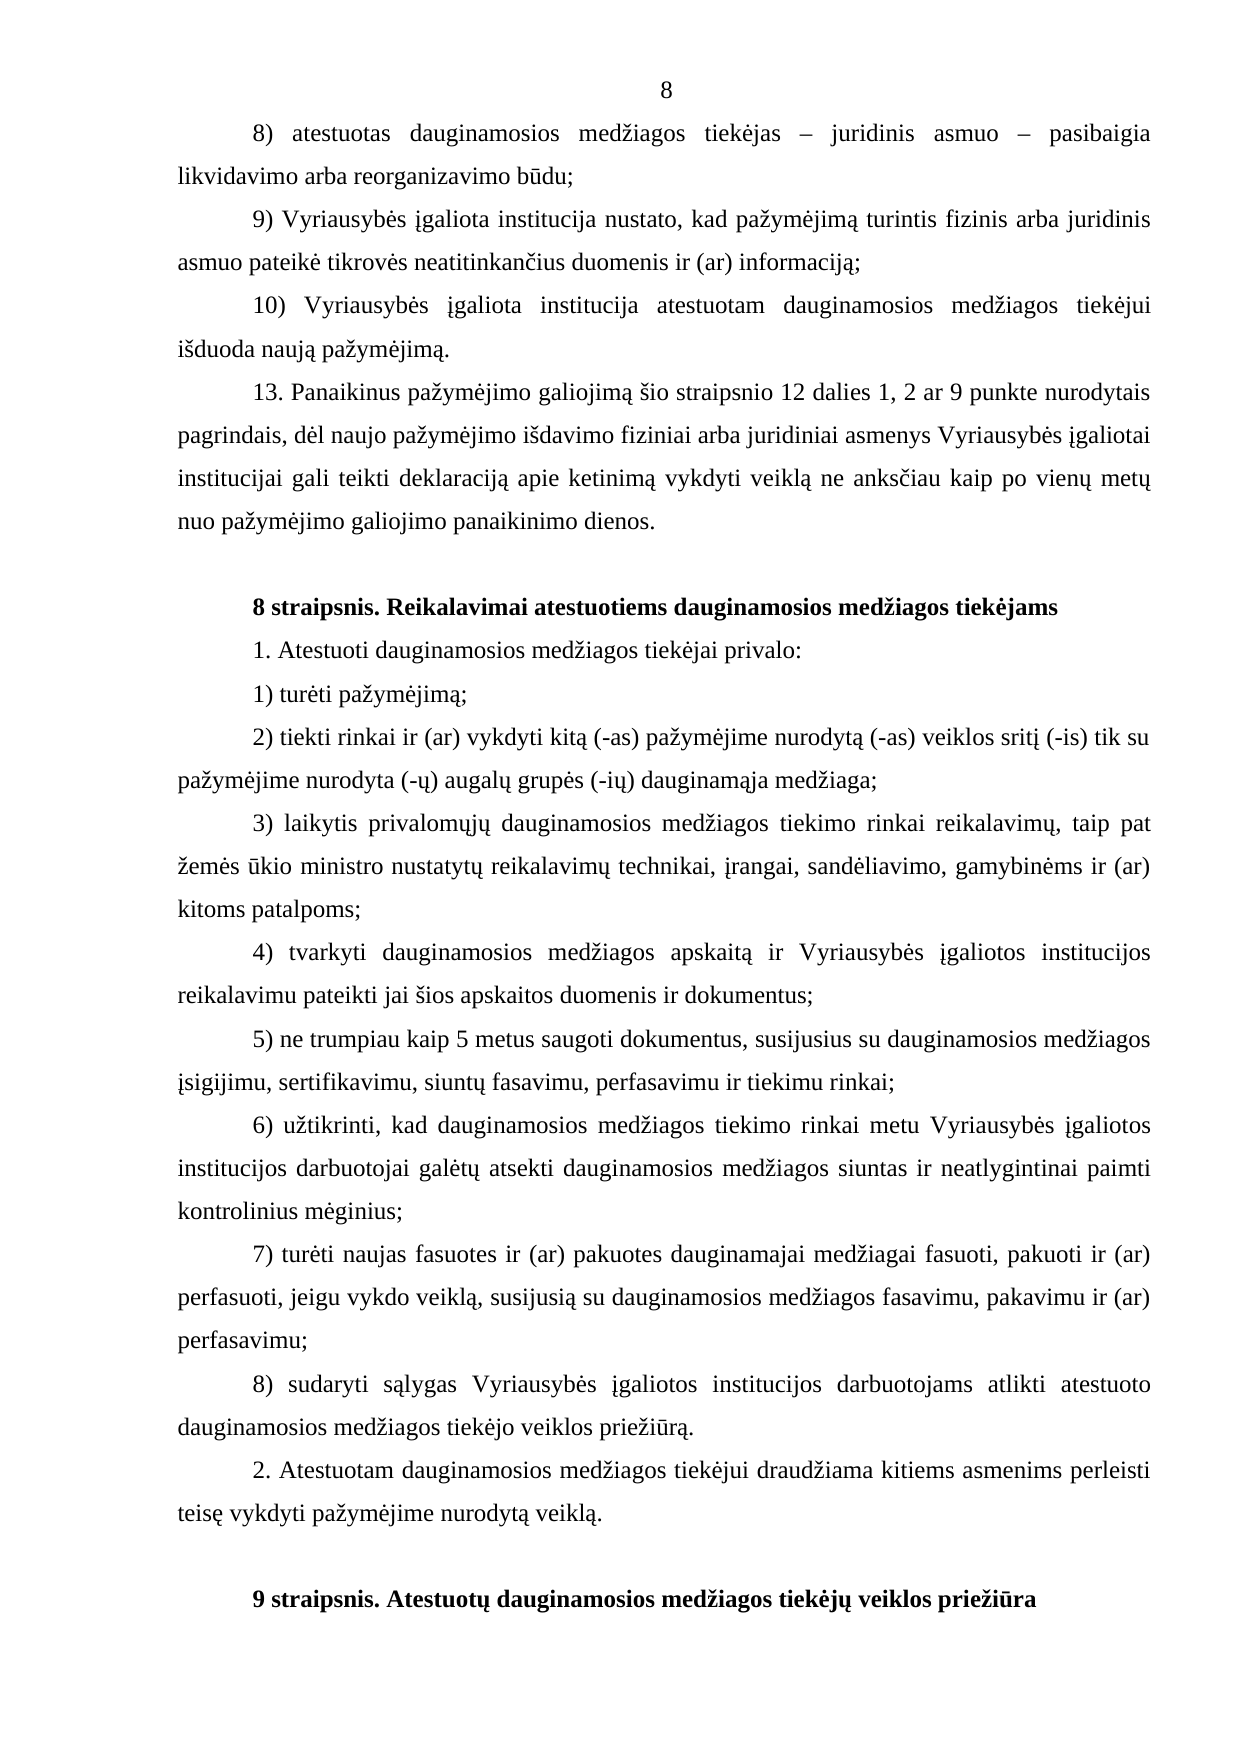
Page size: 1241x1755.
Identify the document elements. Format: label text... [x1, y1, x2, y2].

text 9) Vyriausybės įgaliota institucija nustato, kad pažymėjimą turintis fizinis arba juridinis asmuo pateikė tikrovės neatitinkančius duomenis ir (ar) informaciją; [177, 204, 1152, 276]
text 5) ne trumpiau kaip 5 metus saugoti dokumentus, susijusius su dauginamosios medžiagos įsigijimu, sertifikavimu, siuntų fasavimu, perfasavimu ir tiekimu rinkai; [177, 1024, 1152, 1096]
text 7) turėti naujas fasuotes ir (ar) pakuotes dauginamajai medžiagai fasuoti, pakuoti ir (ar) perfasuoti, jeigu vykdo veiklą, susijusią su dauginamosios medžiagos fasavimu, pakavimu ir (ar) perfasavimu; [177, 1239, 1152, 1354]
text 8) atestuotas dauginamosios medžiagos tiekėjas – juridinis asmuo – pasibaigia likvidavimo arba reorganizavimo būdu; [177, 118, 1152, 190]
text 13. Panaikinus pažymėjimo galiojimą šio straipsnio 12 dalies 1, 2 ar 9 punkte nurodytais pagrindais, dėl naujo pažymėjimo išdavimo fiziniai arba juridiniai asmenys Vyriausybės įgaliotai institucijai gali teikti deklaraciją apie ketinimą vykdyti veiklą ne anksčiau kaip po vienų metų nuo pažymėjimo galiojimo panaikinimo dienos. [177, 377, 1152, 535]
text 9 straipsnis. Atestuotų dauginamosios medžiagos tiekėjų veiklos priežiūra [177, 1584, 1152, 1613]
text 6) užtikrinti, kad dauginamosios medžiagos tiekimo rinkai metu Vyriausybės įgaliotos institucijos darbuotojai galėtų atsekti dauginamosios medžiagos siuntas ir neatlygintinai paimti kontrolinius mėginius; [177, 1110, 1152, 1225]
text 10) Vyriausybės įgaliota institucija atestuotam dauginamosios medžiagos tiekėjui išduoda naują pažymėjimą. [177, 291, 1152, 362]
text 3) laikytis privalomųjų dauginamosios medžiagos tiekimo rinkai reikalavimų, taip pat žemės ūkio ministro nustatytų reikalavimų technikai, įrangai, sandėliavimo, gamybinėms ir (ar) kitoms patalpoms; [177, 808, 1152, 923]
text 4) tvarkyti dauginamosios medžiagos apskaitą ir Vyriausybės įgaliotos institucijos reikalavimu pateikti jai šios apskaitos duomenis ir dokumentus; [177, 937, 1152, 1009]
text 2. Atestuotam dauginamosios medžiagos tiekėjui draudžiama kitiems asmenims perleisti teisę vykdyti pažymėjime nurodytą veiklą. [177, 1455, 1152, 1527]
text 1) turėti pažymėjimą; [177, 679, 1152, 707]
text 2) tiekti rinkai ir (ar) vykdyti kitą (-as) pažymėjime nurodytą (-as) veiklos sritį (-is) tik su pažymėjime nurodyta (-ų) augalų grupės (-ių) dauginamąja medžiaga; [177, 722, 1152, 794]
text 8) sudaryti sąlygas Vyriausybės įgaliotos institucijos darbuotojams atlikti atestuoto dauginamosios medžiagos tiekėjo veiklos priežiūrą. [177, 1369, 1152, 1441]
text 1. Atestuoti dauginamosios medžiagos tiekėjai privalo: [177, 636, 1152, 664]
text 8 straipsnis. Reikalavimai atestuotiems dauginamosios medžiagos tiekėjams [177, 592, 1152, 621]
